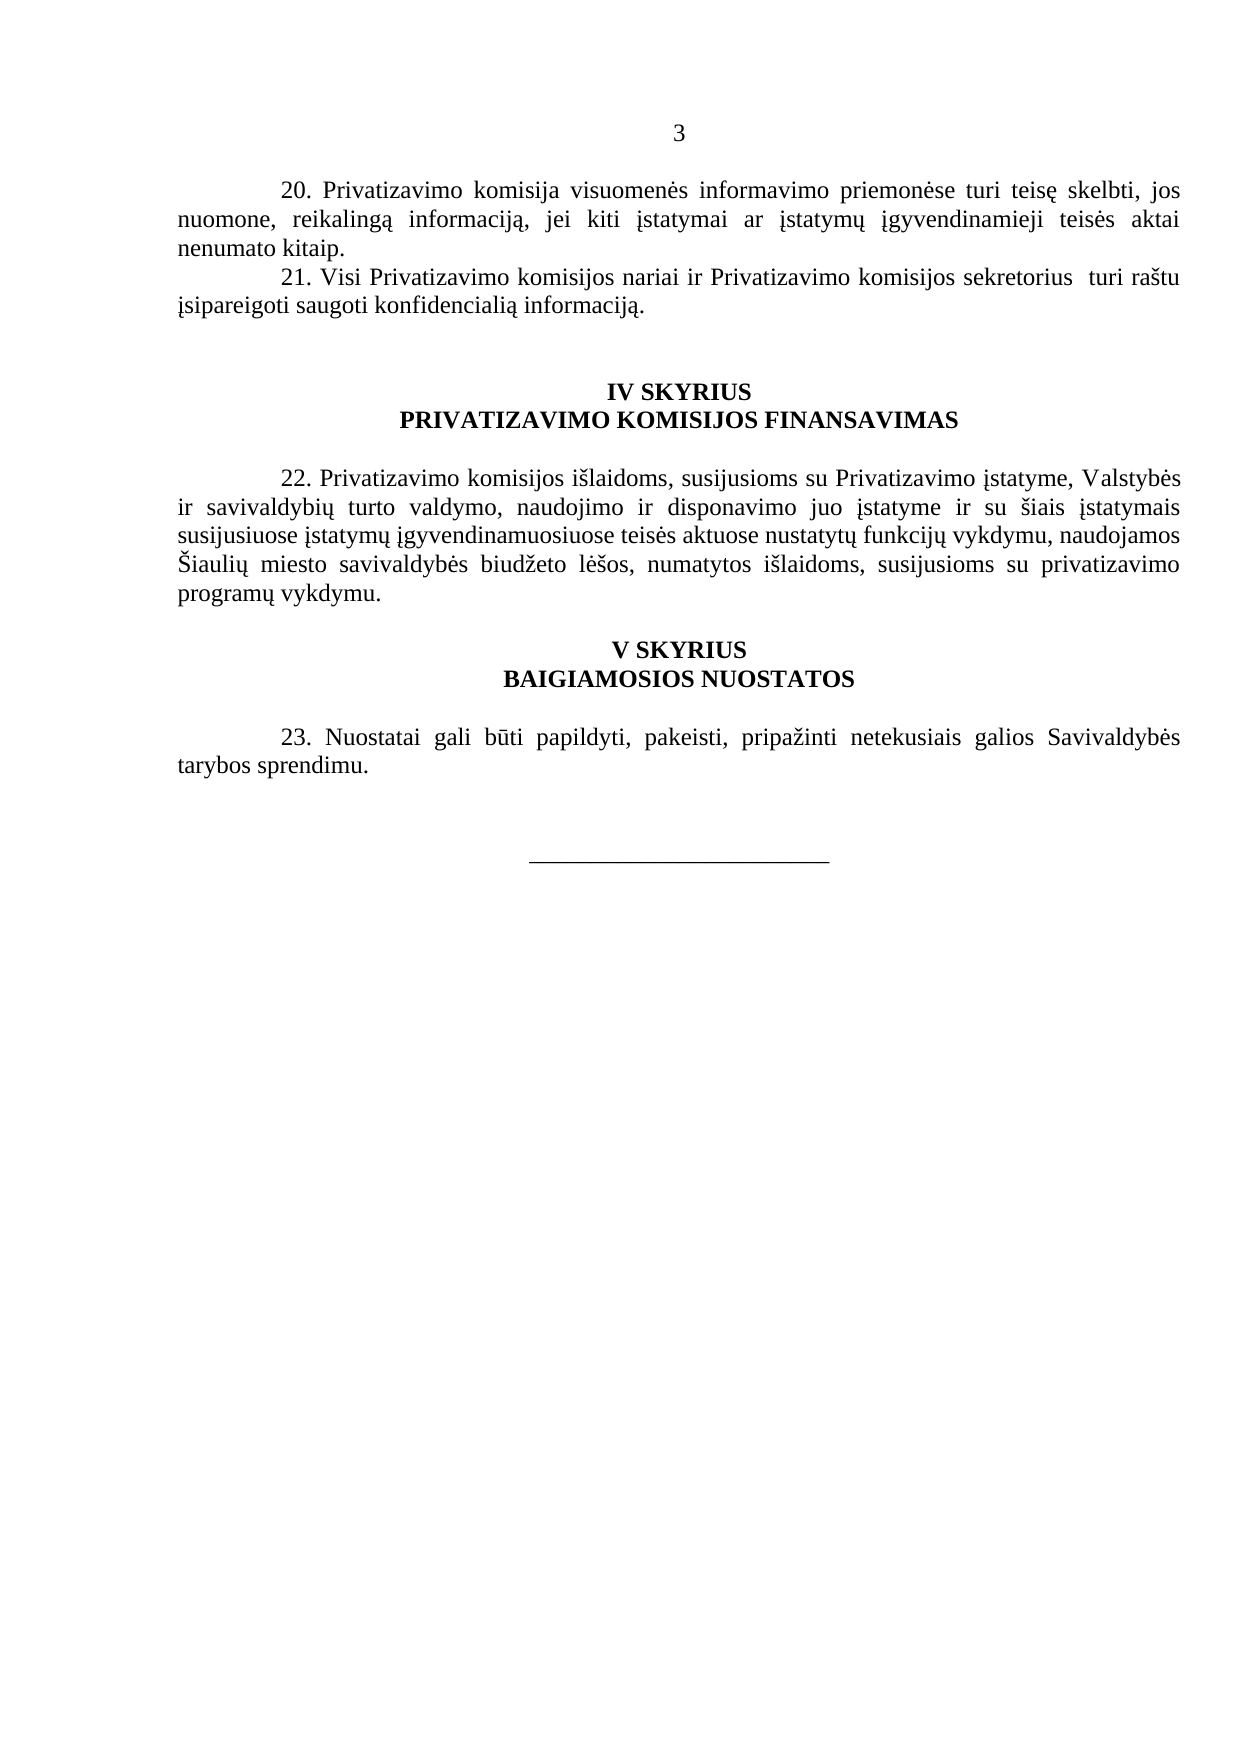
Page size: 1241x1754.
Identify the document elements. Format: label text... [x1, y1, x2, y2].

text V SKYRIUS [177, 636, 1181, 664]
text ________________________ [177, 837, 1181, 866]
text IV SKYRIUS [177, 377, 1181, 406]
text 22. Privatizavimo komisijos išlaidoms, susijusioms su Privatizavimo įstatyme, Valstybės ir savivaldybių turto valdymo, naudojimo ir disponavimo juo įstatyme ir su šiais įstatymais susijusiuose įstatymų įgyvendinamuosiuose teisės aktuose nustatytų funkcijų vykdymu, naudojamos Šiaulių miesto savivaldybės biudžeto lėšos, numatytos išlaidoms, susijusioms su privatizavimo programų vykdymu. [177, 463, 1181, 607]
text PRIVATIZAVIMO KOMISIJOS FINANSAVIMAS [177, 406, 1181, 434]
text 23. Nuostatai gali būti papildyti, pakeisti, pripažinti netekusiais galios Savivaldybės tarybos sprendimu. [177, 722, 1181, 779]
text 21. Visi Privatizavimo komisijos nariai ir Privatizavimo komisijos sekretorius turi raštu įsipareigoti saugoti konfidencialią informaciją. [177, 262, 1181, 319]
text 20. Privatizavimo komisija visuomenės informavimo priemonėse turi teisę skelbti, jos nuomone, reikalingą informaciją, jei kiti įstatymai ar įstatymų įgyvendinamieji teisės aktai nenumato kitaip. [177, 176, 1181, 262]
text BAIGIAMOSIOS NUOSTATOS [177, 664, 1181, 693]
